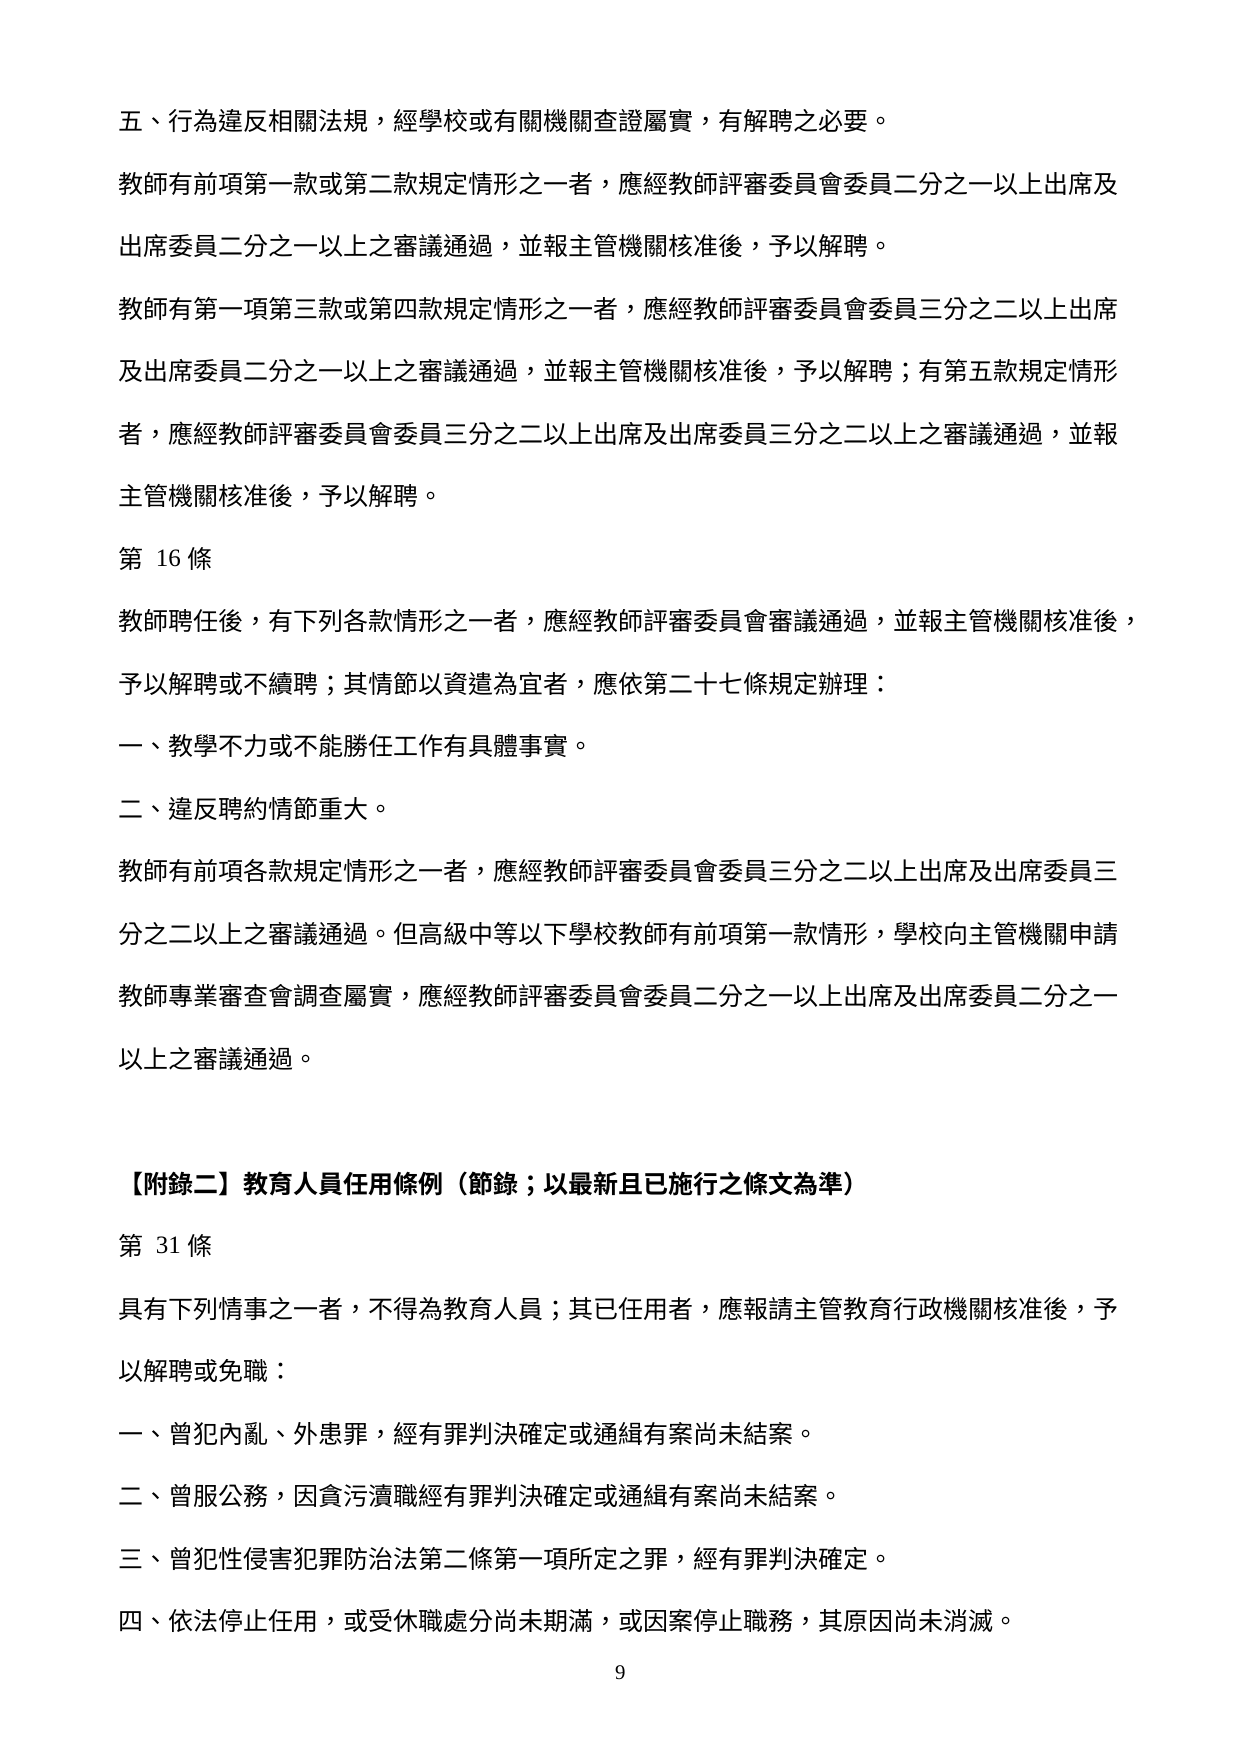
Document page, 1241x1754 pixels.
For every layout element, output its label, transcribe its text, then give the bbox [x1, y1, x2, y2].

text 教師聘任後，有下列各款情形之一者，應經教師評審委員會審議通過，並報主管機關核准後，予以解聘或不續聘；其情節以資遣為宜者，應依第二十七條規定辦理： [118, 578, 1122, 703]
text 四、依法停止任用，或受休職處分尚未期滿，或因案停止職務，其原因尚未消滅。 [118, 1578, 1122, 1641]
text 二、違反聘約情節重大。 [118, 766, 1122, 828]
text 教師有第一項第三款或第四款規定情形之一者，應經教師評審委員會委員三分之二以上出席及出席委員二分之一以上之審議通過，並報主管機關核准後，予以解聘；有第五款規定情形者，應經教師評審委員會委員三分之二以上出席及出席委員三分之二以上之審議通過，並報主管機關核准後，予以解聘。 [118, 266, 1122, 516]
text 一、教學不力或不能勝任工作有具體事實。 [118, 703, 1122, 766]
text 一、曾犯內亂、外患罪，經有罪判決確定或通緝有案尚未結案。 [118, 1391, 1122, 1453]
text 三、曾犯性侵害犯罪防治法第二條第一項所定之罪，經有罪判決確定。 [118, 1516, 1122, 1578]
text 第 16 條 [118, 516, 1122, 578]
text 【附錄二】教育人員任用條例（節錄；以最新且已施行之條文為準） [118, 1141, 1122, 1203]
text 教師有前項第一款或第二款規定情形之一者，應經教師評審委員會委員二分之一以上出席及出席委員二分之一以上之審議通過，並報主管機關核准後，予以解聘。 [118, 141, 1122, 266]
text 具有下列情事之一者，不得為教育人員；其已任用者，應報請主管教育行政機關核准後，予以解聘或免職： [118, 1266, 1122, 1391]
text 教師有前項各款規定情形之一者，應經教師評審委員會委員三分之二以上出席及出席委員三分之二以上之審議通過。但高級中等以下學校教師有前項第一款情形，學校向主管機關申請教師專業審查會調查屬實，應經教師評審委員會委員二分之一以上出席及出席委員二分之一以上之審議通過。 [118, 828, 1122, 1078]
text 二、曾服公務，因貪污瀆職經有罪判決確定或通緝有案尚未結案。 [118, 1453, 1122, 1516]
text 第 31 條 [118, 1203, 1122, 1266]
text 五、行為違反相關法規，經學校或有關機關查證屬實，有解聘之必要。 [118, 78, 1122, 141]
